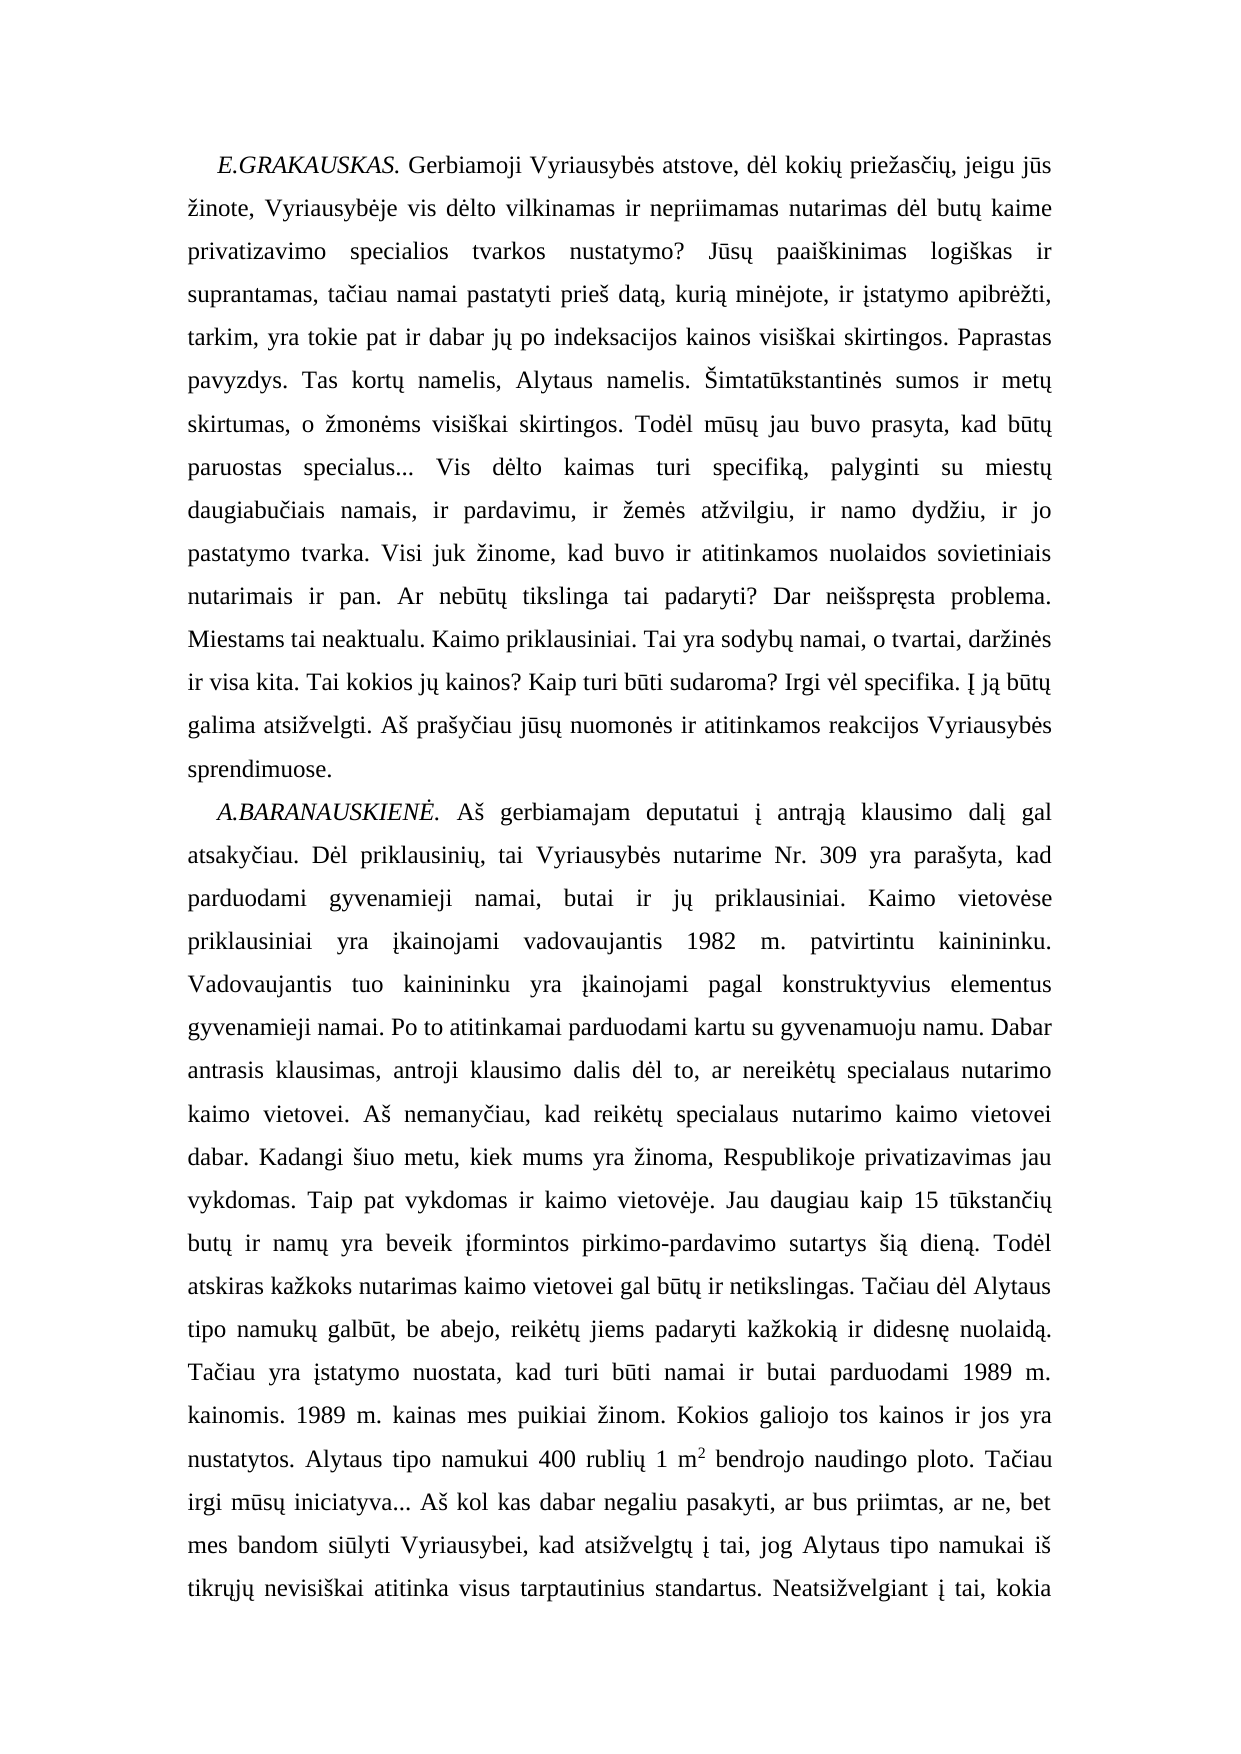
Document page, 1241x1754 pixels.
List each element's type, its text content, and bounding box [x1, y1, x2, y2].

text A.BARANAUSKIENĖ. Aš gerbiamajam deputatui į antrąją klausimo dalį gal atsakyčiau. Dėl priklausinių, tai Vyriausybės nutarime Nr. 309 yra parašyta, kad parduodami gyvenamieji namai, butai ir jų priklausiniai. Kaimo vietovėse priklausiniai yra įkainojami vadovaujantis 1982 m. patvirtintu kainininku. Vadovaujantis tuo kainininku yra įkainojami pagal konstruktyvius elementus gyvenamieji namai. Po to atitinkamai parduodami kartu su gyvenamuoju namu. Dabar antrasis klausimas, antroji klausimo dalis dėl to, ar nereikėtų specialaus nutarimo kaimo vietovei. Aš nemanyčiau, kad reikėtų specialaus nutarimo kaimo vietovei dabar. Kadangi šiuo metu, kiek mums yra žinoma, Respublikoje privatizavimas jau vykdomas. Taip pat vykdomas ir kaimo vietovėje. Jau daugiau kaip 15 tūkstančių butų ir namų yra beveik įformintos pirkimo-pardavimo sutartys šią dieną. Todėl atskiras kažkoks nutarimas kaimo vietovei gal būtų ir netikslingas. Tačiau dėl Alytaus tipo namukų galbūt, be abejo, reikėtų jiems padaryti kažkokią ir didesnę nuolaidą. Tačiau yra įstatymo nuostata, kad turi būti namai ir butai parduodami 1989 m. kainomis. 1989 m. kainas mes puikiai žinom. Kokios galiojo tos kainos ir jos yra nustatytos. Alytaus tipo namukui 400 rublių 1 m2 bendrojo naudingo ploto. Tačiau irgi mūsų iniciatyva... Aš kol kas dabar negaliu pasakyti, ar bus priimtas, ar ne, bet mes bandom siūlyti Vyriausybei, kad atsižvelgtų į tai, jog Alytaus tipo namukai iš tikrųjų nevisiškai atitinka visus tarptautinius standartus. Neatsižvelgiant į tai, kokia [187, 797, 1053, 1602]
text E.GRAKAUSKAS. Gerbiamoji Vyriausybės atstove, dėl kokių priežasčių, jeigu jūs žinote, Vyriausybėje vis dėlto vilkinamas ir nepriimamas nutarimas dėl butų kaime privatizavimo specialios tvarkos nustatymo? Jūsų paaiškinimas logiškas ir suprantamas, tačiau namai pastatyti prieš datą, kurią minėjote, ir įstatymo apibrėžti, tarkim, yra tokie pat ir dabar jų po indeksacijos kainos visiškai skirtingos. Paprastas pavyzdys. Tas kortų namelis, Alytaus namelis. Šimtatūkstantinės sumos ir metų skirtumas, o žmonėms visiškai skirtingos. Todėl mūsų jau buvo prasyta, kad būtų paruostas specialus... Vis dėlto kaimas turi specifiką, palyginti su miestų daugiabučiais namais, ir pardavimu, ir žemės atžvilgiu, ir namo dydžiu, ir jo pastatymo tvarka. Visi juk žinome, kad buvo ir atitinkamos nuolaidos sovietiniais nutarimais ir pan. Ar nebūtų tikslinga tai padaryti? Dar neišspręsta problema. Miestams tai neaktualu. Kaimo priklausiniai. Tai yra sodybų namai, o tvartai, daržinės ir visa kita. Tai kokios jų kainos? Kaip turi būti sudaroma? Irgi vėl specifika. Į ją būtų galima atsižvelgti. Aš prašyčiau jūsų nuomonės ir atitinkamos reakcijos Vyriausybės sprendimuose. [187, 150, 1053, 782]
